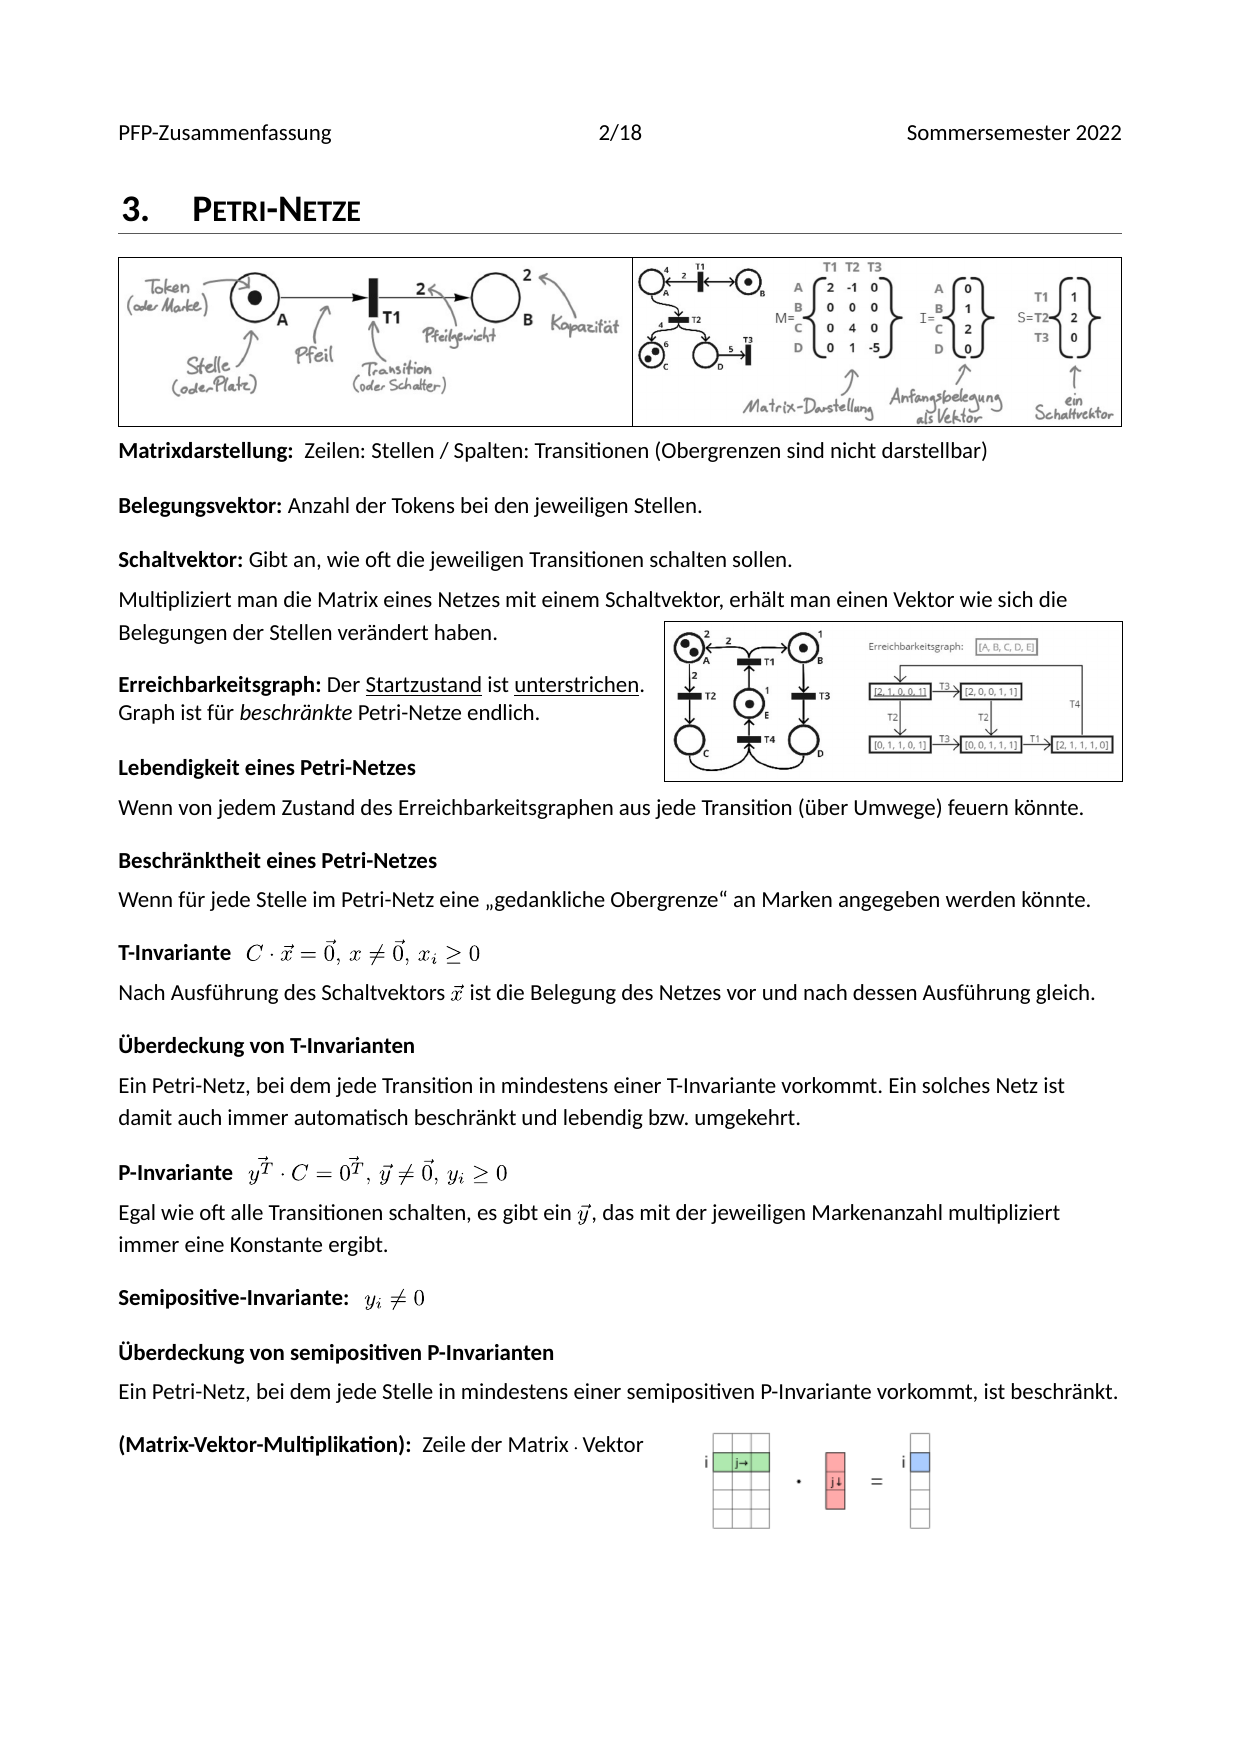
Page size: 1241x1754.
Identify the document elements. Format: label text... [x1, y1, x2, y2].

subtitle [119, 273, 631, 426]
subtitle [358, 1156, 1122, 1186]
subtitle Beschränktheit eines Petri-Netzes [118, 846, 1122, 874]
text Wenn von jedem Zustand des Erreichbarkeitsgraphen aus jede Transition (über Umwege) feuern könnte. [118, 793, 1122, 821]
subtitle T-Invariante [118, 938, 1122, 967]
picture [667, 624, 1119, 779]
subtitle Erreichbarkeitsgraph: Der Startzustand ist unterstrichen. Graph ist für beschränkte Petri-Netze endlich. [118, 671, 664, 727]
subtitle [953, 1430, 1122, 1458]
subtitle Belegungsvektor: Anzahl der Tokens bei den jeweiligen Stellen. [118, 491, 1122, 519]
picture [690, 1415, 953, 1547]
subtitle Überdeckung von semipositiven P-Invarianten [118, 1338, 1122, 1366]
subtitle Lebendigkeit eines Petri-Netzes [118, 753, 664, 781]
text Wenn für jede Stelle im Petri-Netz eine „gedankliche Obergrenze“ an Marken angegeben werden könnte. [118, 886, 1122, 914]
picture [119, 258, 626, 406]
subtitle Matrixdarstellung: Zeilen: Stellen / Spalten: Transitionen (Obergrenzen sind nicht darstellbar) [118, 427, 1122, 464]
text [665, 622, 1122, 781]
subtitle (Matrix-Vektor-Multiplikation): Zeile der Matrix Vektor [118, 1430, 690, 1458]
subtitle Semipositive-Invariante: [118, 1283, 1122, 1311]
subtitle Petri-Netze [118, 182, 1122, 233]
subtitle P-Invariante [118, 1156, 401, 1186]
subtitle Schaltvektor: Gibt an, wie oft die jeweiligen Transitionen schalten sollen. [118, 546, 1122, 574]
text Ein Petri-Netz, bei dem jede Stelle in mindestens einer semipositiven P-Invariante vorkommt, ist beschränkt. [118, 1377, 1122, 1405]
text Multipliziert man die Matrix eines Netzes mit einem Schaltvektor, erhält man einen Vektor wie sich die Belegungen der Stellen verändert haben. [118, 585, 1122, 646]
subtitle Überdeckung von T-Invarianten [118, 1031, 1122, 1059]
picture [633, 258, 1121, 426]
text Ein Petri-Netz, bei dem jede Transition in mindestens einer T-Invariante vorkommt. Ein solches Netz ist damit auch immer automatisch beschränkt und lebendig bzw. umgekehrt. [118, 1071, 1122, 1131]
text Egal wie oft alle Transitionen schalten, es gibt ein , das mit der jeweiligen Markenanzahl multipliziert immer eine Konstante ergibt. [118, 1198, 1122, 1258]
text Nach Ausführung des Schaltvektors ist die Belegung des Netzes vor und nach dessen Ausführung gleich. [118, 978, 1122, 1006]
